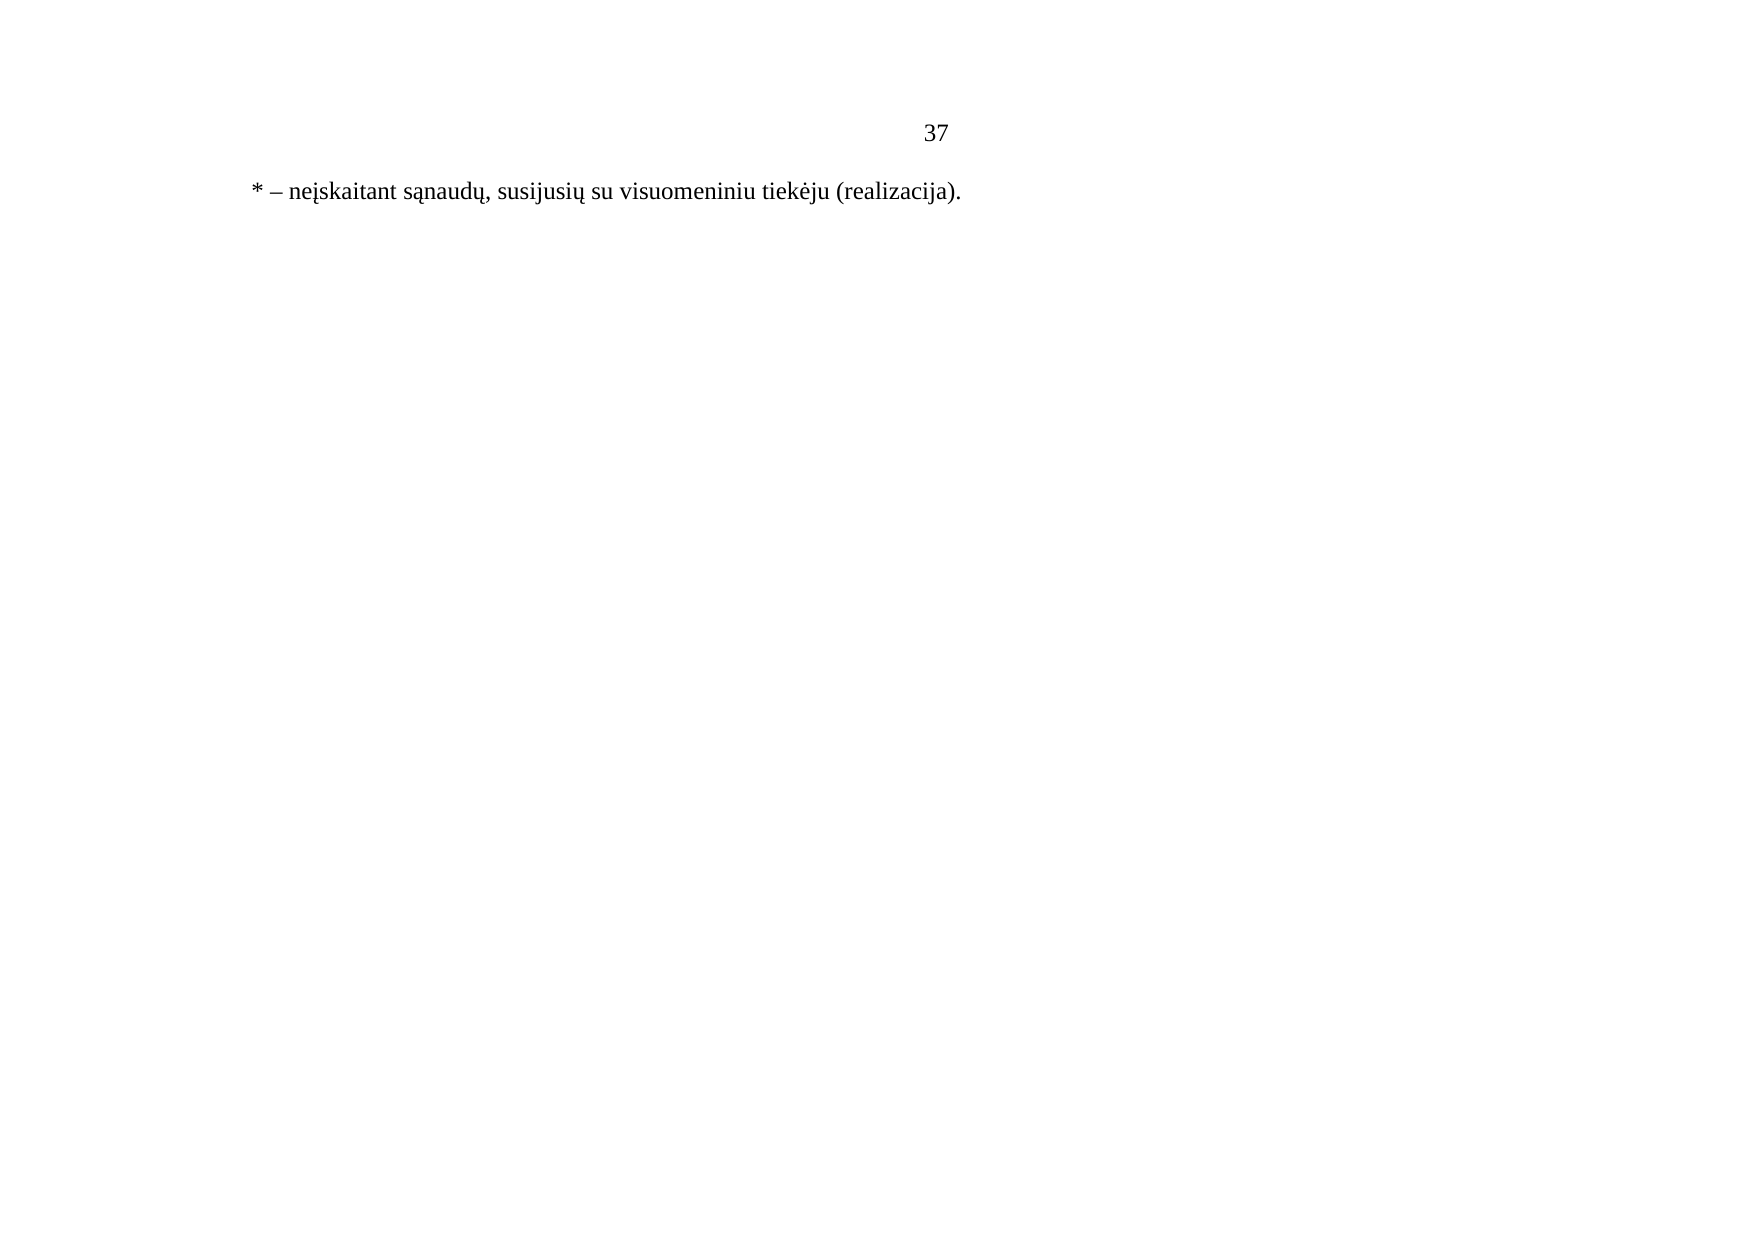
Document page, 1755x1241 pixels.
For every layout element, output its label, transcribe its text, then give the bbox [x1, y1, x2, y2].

text * – neįskaitant sąnaudų, susijusių su visuomeniniu tiekėju (realizacija). [177, 176, 1695, 205]
